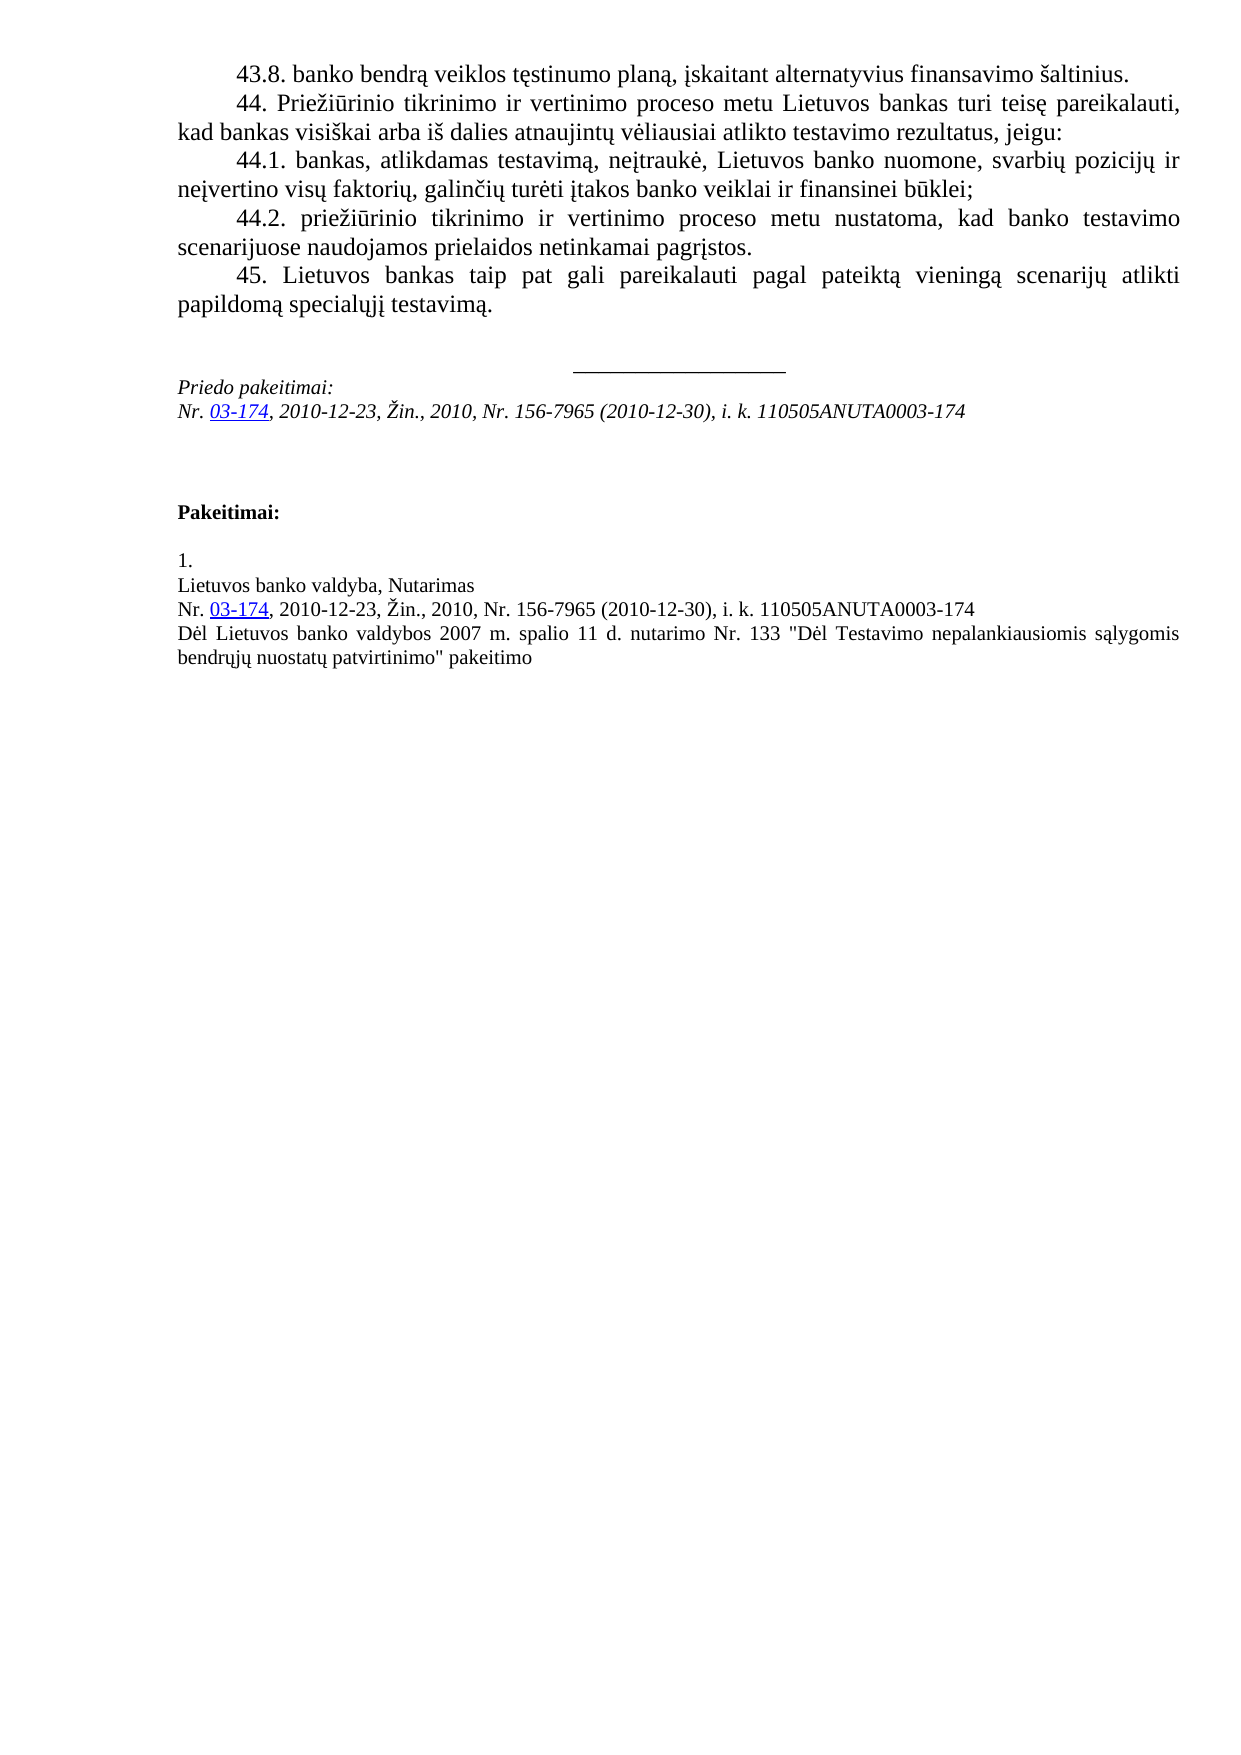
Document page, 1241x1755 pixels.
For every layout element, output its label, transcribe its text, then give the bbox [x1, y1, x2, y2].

text 44.1. bankas, atlikdamas testavimą, neįtraukė, Lietuvos banko nuomone, svarbių pozicijų ir neįvertino visų faktorių, galinčių turėti įtakos banko veiklai ir finansinei būklei; [177, 145, 1181, 203]
text Nr. 03-174, 2010-12-23, Žin., 2010, Nr. 156-7965 (2010-12-30), i. k. 110505ANUTA0003-174 [177, 597, 1181, 621]
text Dėl Lietuvos banko valdybos 2007 m. spalio 11 d. nutarimo Nr. 133 "Dėl Testavimo nepalankiausiomis sąlygomis bendrųjų nuostatų patvirtinimo" pakeitimo [177, 621, 1181, 669]
text 44. Priežiūrinio tikrinimo ir vertinimo proceso metu Lietuvos bankas turi teisę pareikalauti, kad bankas visiškai arba iš dalies atnaujintų vėliausiai atlikto testavimo rezultatus, jeigu: [177, 88, 1181, 145]
text 45. Lietuvos bankas taip pat gali pareikalauti pagal pateiktą vieningą scenarijų atlikti papildomą specialųjį testavimą. [177, 260, 1181, 318]
text 44.2. priežiūrinio tikrinimo ir vertinimo proceso metu nustatoma, kad banko testavimo scenarijuose naudojamos prielaidos netinkamai pagrįstos. [177, 203, 1181, 260]
text Lietuvos banko valdyba, Nutarimas [177, 572, 1181, 597]
text Pakeitimai: [177, 500, 1181, 524]
text Priedo pakeitimai: [177, 375, 1181, 399]
text _________________ [177, 347, 1181, 375]
text Nr. 03-174, 2010-12-23, Žin., 2010, Nr. 156-7965 (2010-12-30), i. k. 110505ANUTA0003-174 [177, 399, 1181, 423]
text 1. [177, 548, 1181, 572]
text 43.8. banko bendrą veiklos tęstinumo planą, įskaitant alternatyvius finansavimo šaltinius. [177, 59, 1181, 88]
